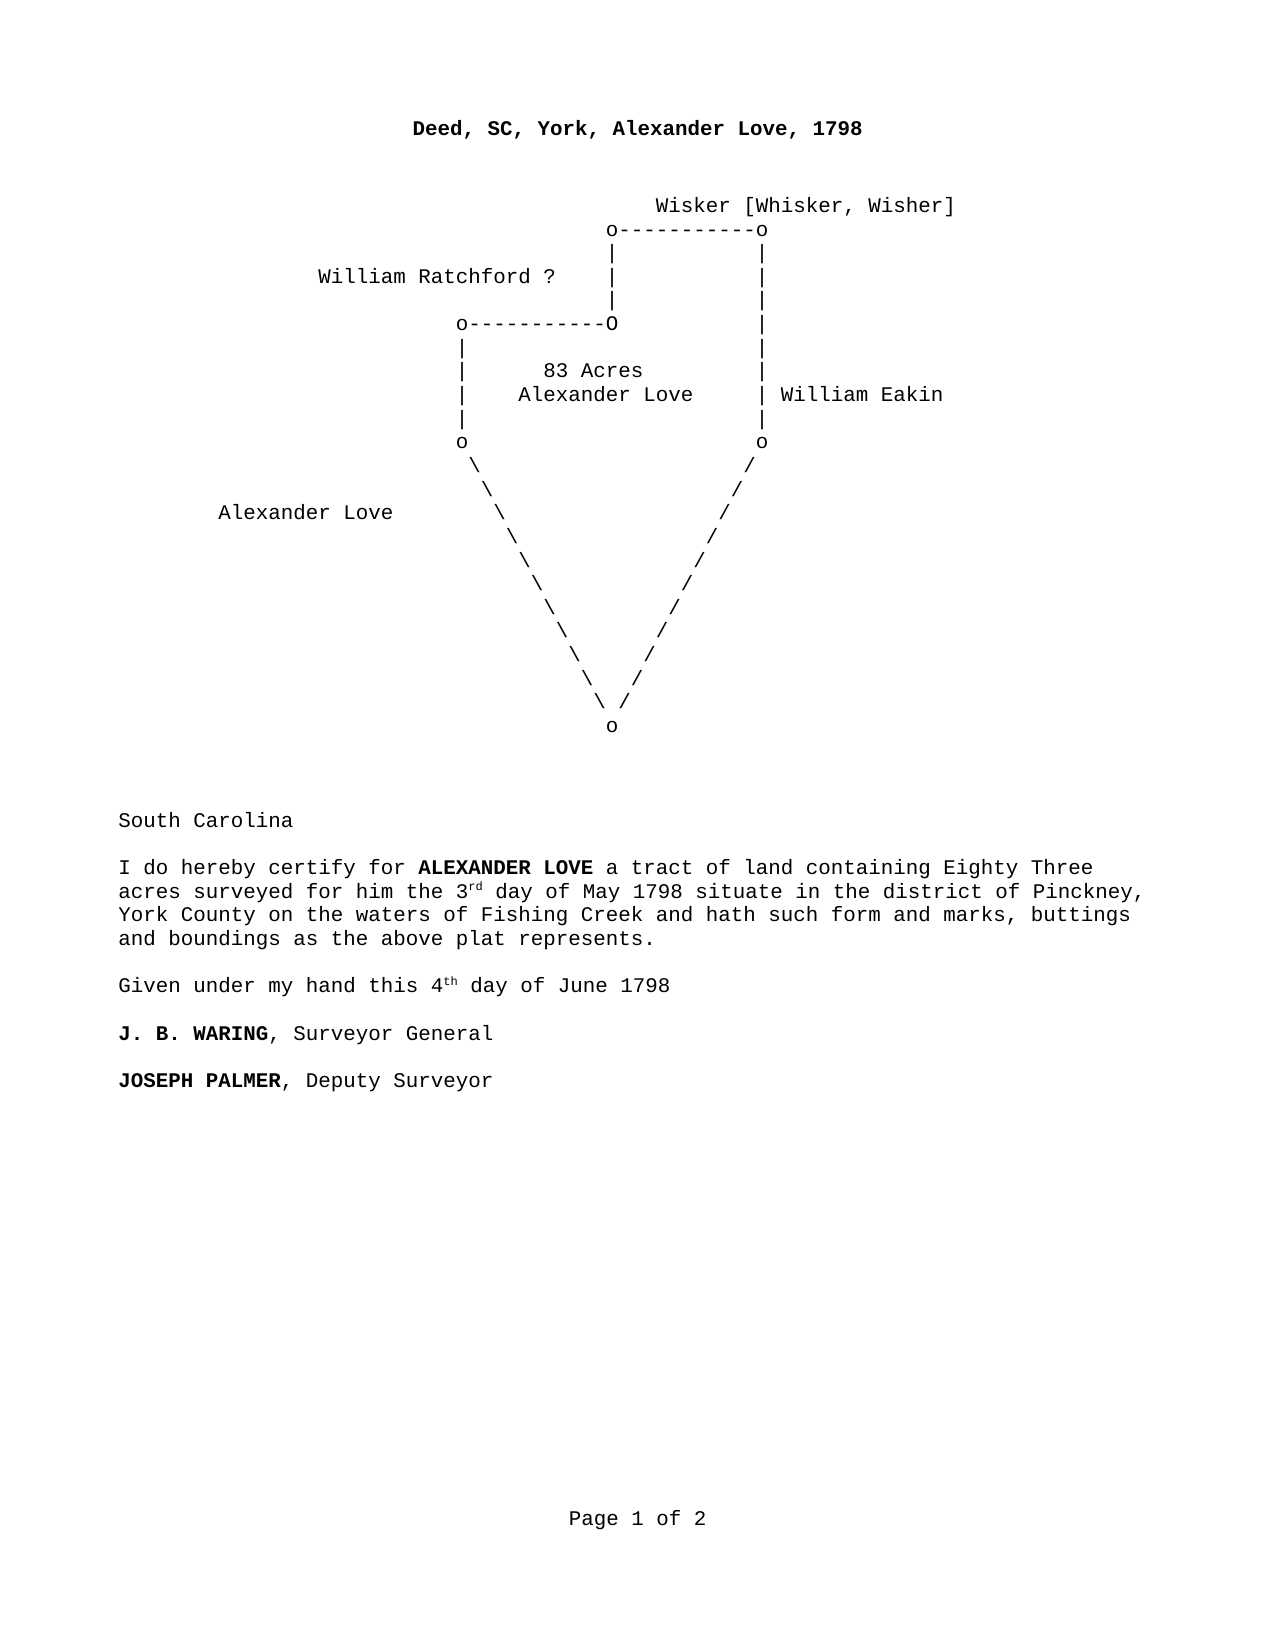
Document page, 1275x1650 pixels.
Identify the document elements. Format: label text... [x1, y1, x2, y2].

text \ / [118, 668, 1157, 691]
text \ / [118, 526, 1157, 549]
text \ / [118, 573, 1157, 597]
text \ / [118, 644, 1157, 668]
text | | [118, 242, 1157, 266]
text \ / [118, 597, 1157, 621]
text o [118, 715, 1157, 739]
text | | [118, 408, 1157, 431]
text o o [118, 431, 1157, 455]
text South Carolina [118, 810, 1157, 833]
text William Ratchford ? | | [118, 266, 1157, 289]
text Joseph Palmer, Deputy Surveyor [118, 1070, 1157, 1093]
text Wisker [Whisker, Wisher] [118, 195, 1157, 218]
text \ / [118, 549, 1157, 573]
text Alexander Love \ / [118, 502, 1157, 526]
text \ / [118, 691, 1157, 715]
text | Alexander Love | William Eakin [118, 384, 1157, 408]
text I do hereby certify for Alexander Love a tract of land containing Eighty Three acres surveyed for him the 3rd day of May 1798 situate in the district of Pinckney, York County on the waters of Fishing Creek and hath such form and marks, buttings and boundings as the above plat represents. [118, 857, 1157, 952]
text o-----------o [118, 218, 1157, 242]
text o-----------O | [118, 313, 1157, 337]
text | | [118, 337, 1157, 360]
text \ / [118, 621, 1157, 644]
text \ / [118, 455, 1157, 479]
text \ / [118, 479, 1157, 502]
text | | [118, 289, 1157, 313]
text | 83 Acres | [118, 360, 1157, 384]
text Given under my hand this 4th day of June 1798 [118, 975, 1157, 999]
text J. B. Waring, Surveyor General [118, 1022, 1157, 1046]
